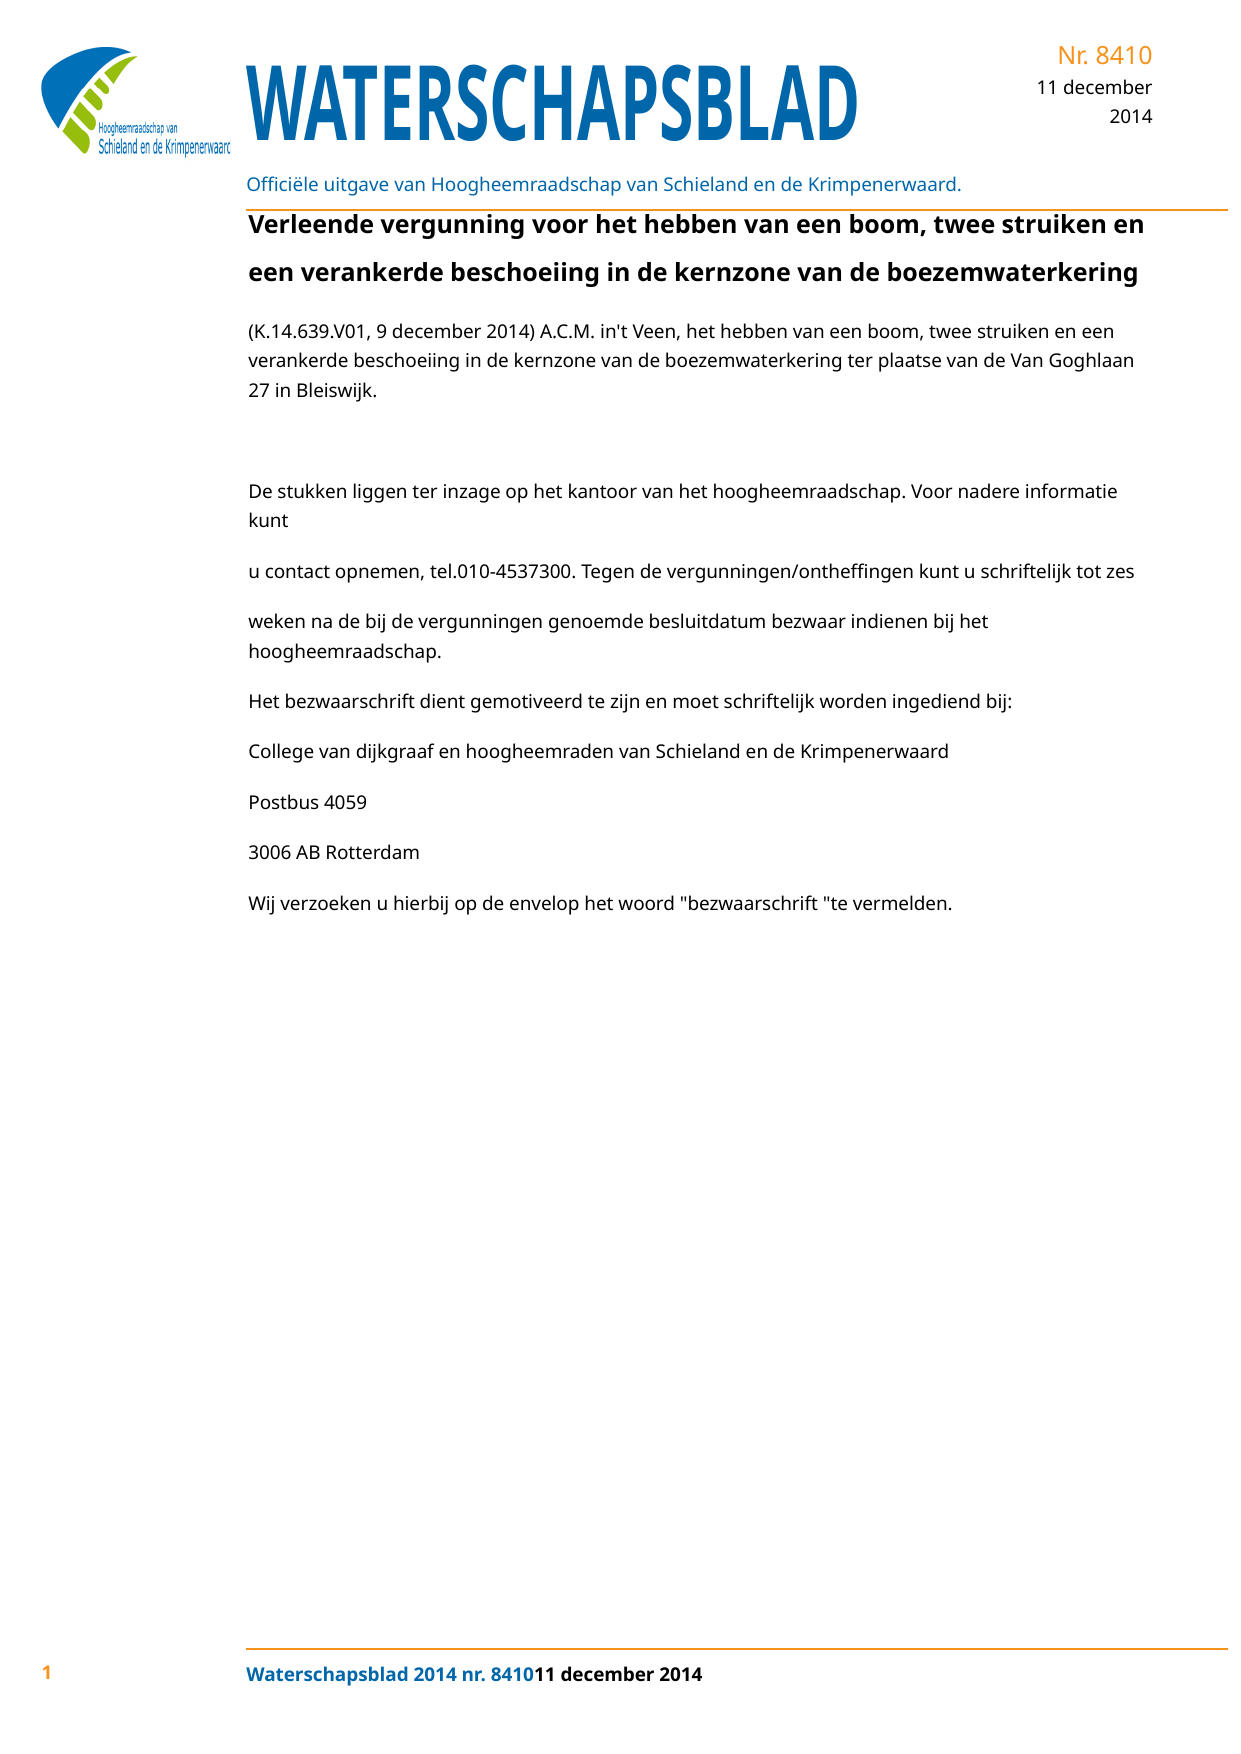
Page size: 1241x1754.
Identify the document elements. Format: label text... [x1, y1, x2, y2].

text Verleende vergunning voor het hebben van een boom, twee struiken en een verankerde beschoeiing in de kernzone van de boezemwaterkering [248, 211, 1152, 288]
picture [41, 47, 231, 172]
text Het bezwaarschrift dient gemotiveerd te zijn en moet schriftelijk worden ingediend bij: [248, 688, 1152, 714]
text De stukken liggen ter inzage op het kantoor van het hoogheemraadschap. Voor nadere informatie kunt [248, 478, 1152, 533]
text (K.14.639.V01, 9 december 2014) A.C.M. in't Veen, het hebben van een boom, twee struiken en een verankerde beschoeiing in de kernzone van de boezemwaterkering ter plaatse van de Van Goghlaan 27 in Bleiswijk. [248, 318, 1152, 403]
text 3006 AB Rotterdam [248, 839, 1152, 865]
text weken na de bij de vergunningen genoemde besluitdatum bezwaar indienen bij het hoogheemraadschap. [248, 608, 1152, 664]
text College van dijkgraaf en hoogheemraden van Schieland en de Krimpenerwaard [248, 739, 1152, 764]
text u contact opnemen, tel.010-4537300. Tegen de vergunningen/ontheffingen kunt u schriftelijk tot zes [248, 558, 1152, 584]
text Postbus 4059 [248, 789, 1152, 815]
text Wij verzoeken u hierbij op de envelop het woord "bezwaarschrift "te vermelden. [248, 890, 1152, 916]
